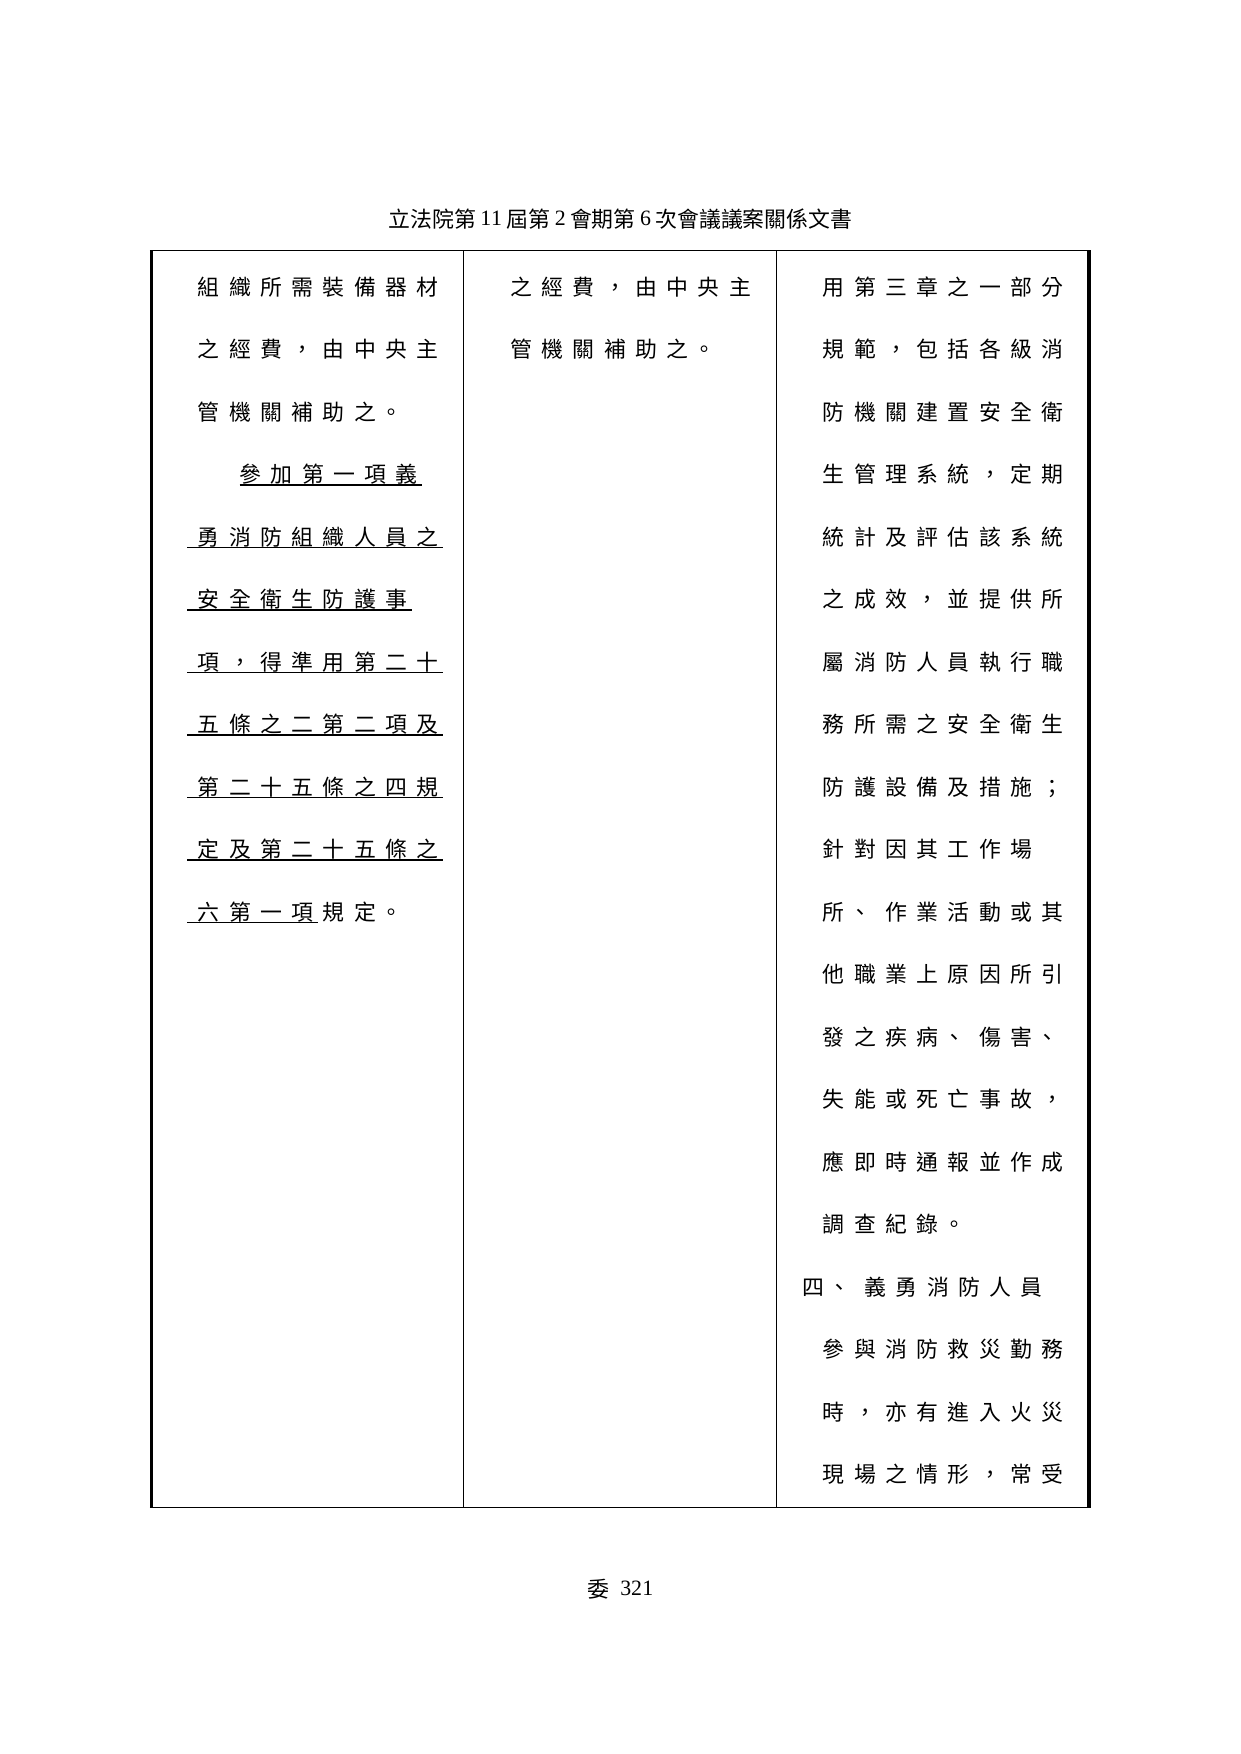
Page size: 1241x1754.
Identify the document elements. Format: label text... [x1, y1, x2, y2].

table_cell 用第三章之一部分規範，包括各級消防機關建置安全衛生管理系統，定期統計及評估該系統之成效，並提供所屬消防人員執行職務所需之安全衛生防護設備及措施；針對因其工作場所、作業活動或其他職業上原因所引發之疾病、傷害、失能或死亡事故，應即時通報並作成調查紀錄。 四、義勇消防人員參與消防救災勤務時，亦有進入火災現場之情形，常受 [777, 251, 1087, 1507]
table_cell 之經費，由中央主管機關補助之。 [464, 251, 776, 1507]
table_cell 組織所需裝備器材之經費，由中央主管機關補助之。 參加第一項義勇消防組織人員之安全衛生防護事項，得準用第二十五條之二第二項及第二十五條之四規定及第二十五條之六第一項規定。 [153, 251, 463, 1507]
